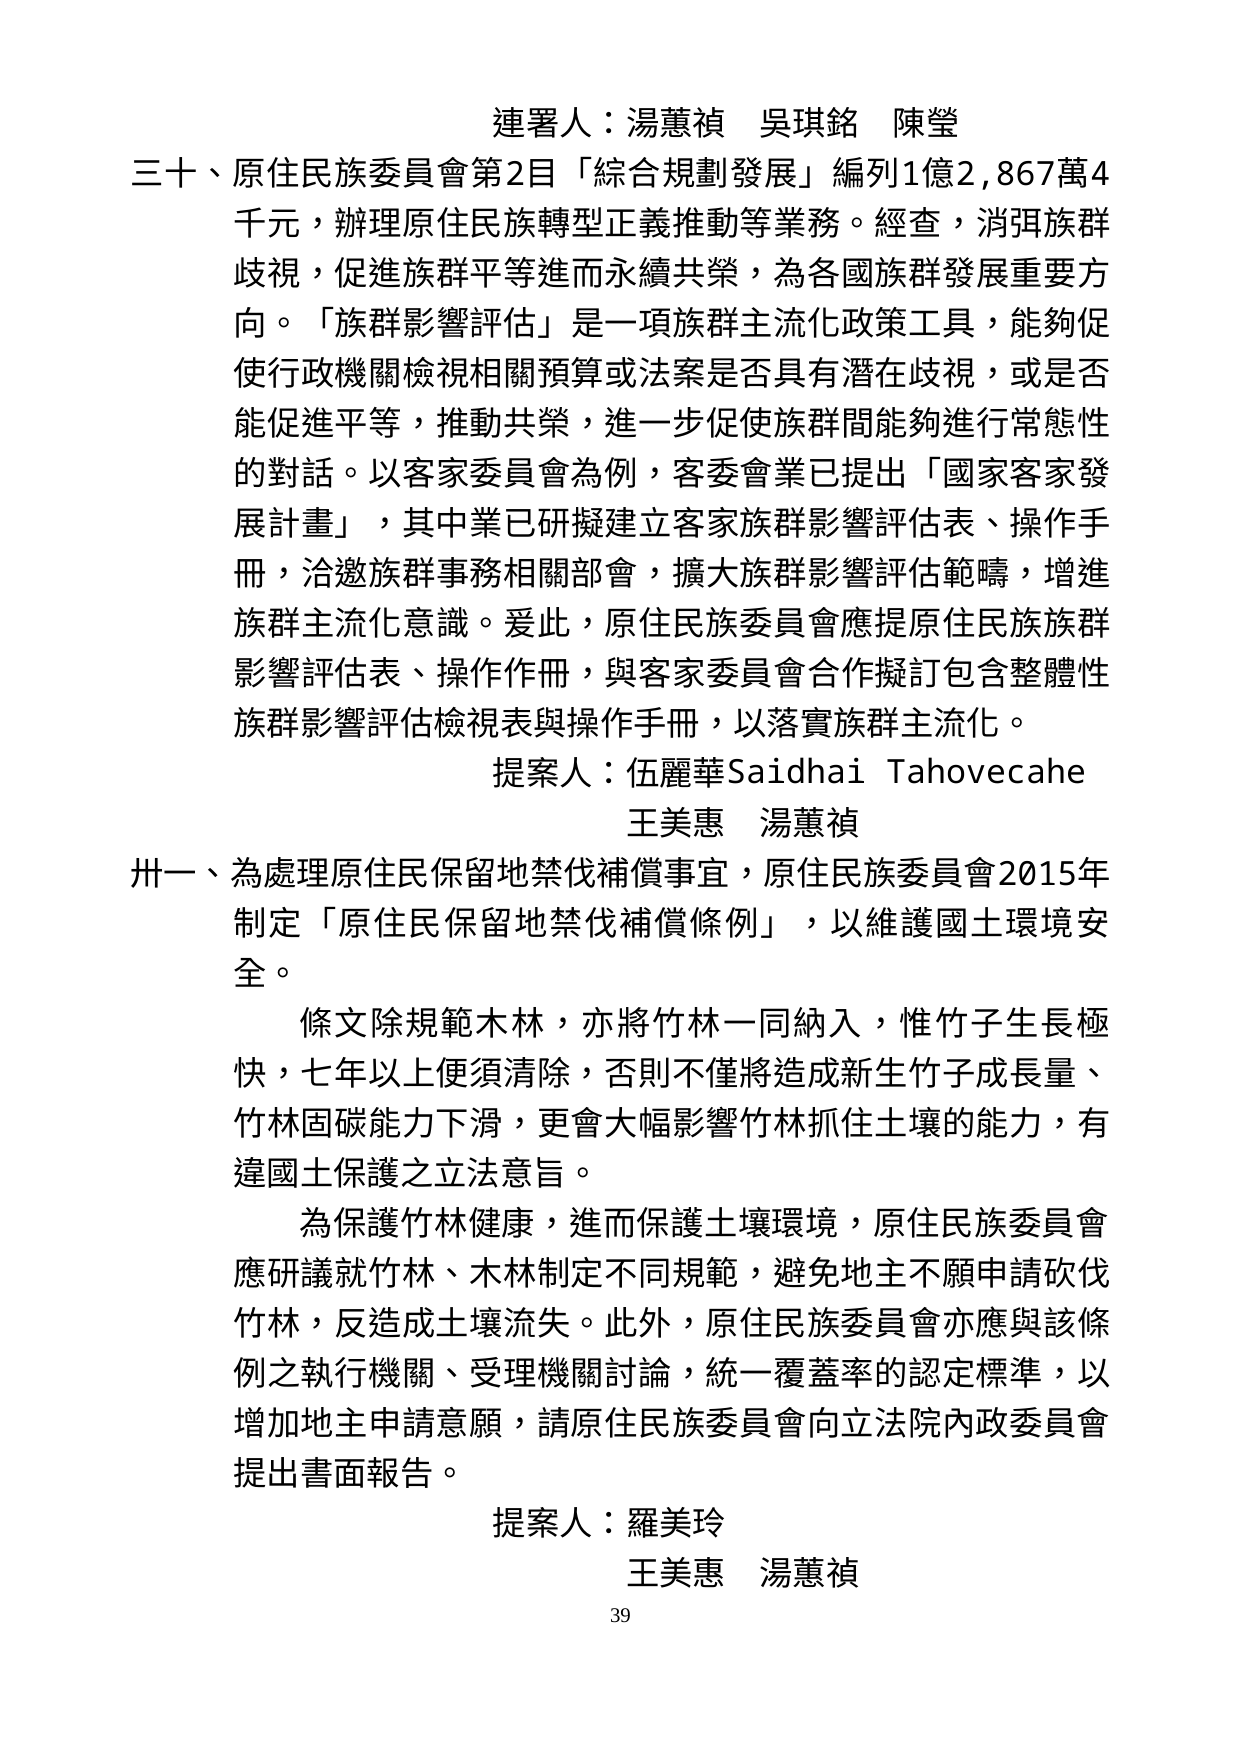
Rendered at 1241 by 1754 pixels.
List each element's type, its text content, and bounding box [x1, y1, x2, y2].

text 連署人：湯蕙禎 吳琪銘 陳瑩 [192, 96, 1110, 146]
text 提案人：伍麗華Saidhai Tahovecahe [192, 746, 1110, 796]
text 三十、原住民族委員會第2目「綜合規劃發展」編列1億2,867萬4千元，辦理原住民族轉型正義推動等業務。經查，消弭族群歧視，促進族群平等進而永續共榮，為各國族群發展重要方向。「族群影響評估」是一項族群主流化政策工具，能夠促使行政機關檢視相關預算或法案是否具有潛在歧視，或是否能促進平等，推動共榮，進一步促使族群間能夠進行常態性的對話。以客家委員會為例，客委會業已提出「國家客家發展計畫」，其中業已研擬建立客家族群影響評估表、操作手冊，洽邀族群事務相關部會，擴大族群影響評估範疇，增進族群主流化意識。爰此，原住民族委員會應提原住民族族群影響評估表、操作作冊，與客家委員會合作擬訂包含整體性族群影響評估檢視表與操作手冊，以落實族群主流化。 [130, 146, 1110, 746]
text 王美惠 湯蕙禎 [192, 1546, 1110, 1596]
text 條文除規範木林，亦將竹林一同納入，惟竹子生長極快，七年以上便須清除，否則不僅將造成新生竹子成長量、竹林固碳能力下滑，更會大幅影響竹林抓住土壤的能力，有違國土保護之立法意旨。 [233, 996, 1110, 1196]
text 為保護竹林健康，進而保護土壤環境，原住民族委員會應研議就竹林、木林制定不同規範，避免地主不願申請砍伐竹林，反造成土壤流失。此外，原住民族委員會亦應與該條例之執行機關、受理機關討論，統一覆蓋率的認定標準，以增加地主申請意願，請原住民族委員會向立法院內政委員會提出書面報告。 [233, 1196, 1110, 1496]
text 提案人：羅美玲 [192, 1496, 1110, 1546]
text 卅一、為處理原住民保留地禁伐補償事宜，原住民族委員會2015年制定「原住民保留地禁伐補償條例」，以維護國土環境安全。 [130, 846, 1110, 996]
text 王美惠 湯蕙禎 [192, 796, 1110, 846]
